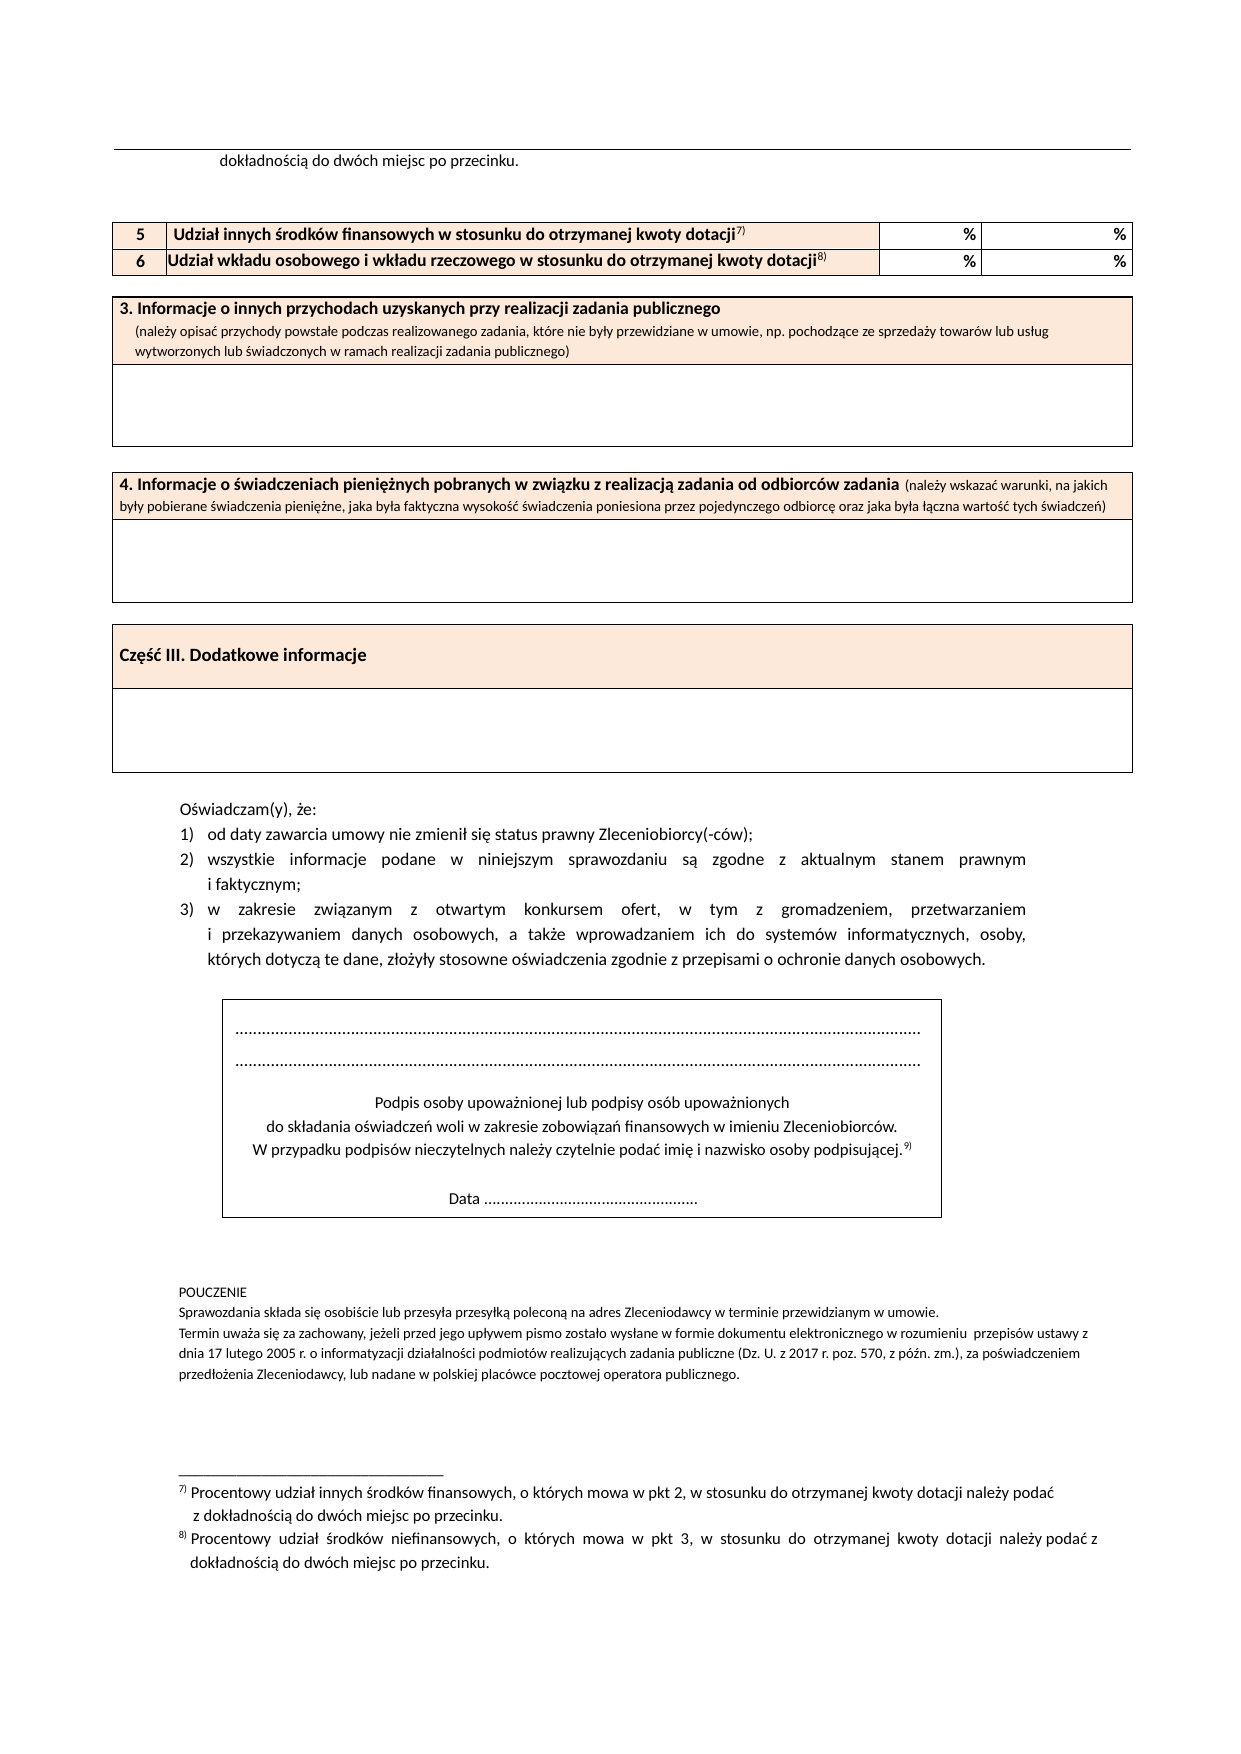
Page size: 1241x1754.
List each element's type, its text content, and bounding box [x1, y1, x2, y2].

table_cell ________________________________ 7) Procentowy udział innych środków finansowych, o których mowa w pkt 2, w stosunku do otrzymanej kwoty dotacji należy podać z dokładnością do dwóch miejsc po przecinku. 8) Procentowy udział środków niefinansowych, o których mowa w pkt 3, w stosunku do otrzymanej kwoty dotacji należy podać z dokładnością do dwóch miejsc po przecinku. [113, 1450, 1104, 1576]
table_cell Podpis osoby upoważnionej lub podpisy osób upoważnionych do składania oświadczeń woli w zakresie zobowiązań finansowych w imieniu Zleceniobiorców. W przypadku podpisów nieczytelnych należy czytelnie podać imię i nazwisko osoby podpisującej.9) [223, 1084, 941, 1189]
table_cell dokładnością do dwóch miejsc po przecinku. [114, 150, 1128, 198]
table_cell [1104, 773, 1132, 999]
table_cell Udział wkładu osobowego i wkładu rzeczowego w stosunku do otrzymanej kwoty dotacji8) [167, 250, 879, 275]
table_cell [1104, 999, 1132, 1217]
table_cell [113, 689, 1132, 772]
table_cell [942, 999, 1104, 1217]
table_cell [113, 365, 1132, 446]
table_cell 6 [113, 250, 166, 275]
table_cell [113, 447, 1132, 472]
table_cell POUCZENIE Sprawozdania składa się osobiście lub przesyła przesyłką poleconą na adres Zleceniodawcy w terminie przewidzianym w umowie. Termin uważa się za zachowany, jeżeli przed jego upływem pismo zostało wysłane w formie dokumentu elektronicznego w rozumieniu przepisów ustawy z dnia 17 lutego 2005 r. o informatyzacji działalności podmiotów realizujących zadania publiczne (Dz. U. z 2017 r. poz. 570, z późn. zm.), za poświadczeniem przedłożenia Zleceniodawcy, lub nadane w polskiej placówce pocztowej operatora publicznego. [113, 1217, 1104, 1450]
table_cell 4. Informacje o świadczeniach pieniężnych pobranych w związku z realizacją zadania od odbiorców zadania (należy wskazać warunki, na jakich były pobierane świadczenia pieniężne, jaka była faktyczna wysokość świadczenia poniesiona przez pojedynczego odbiorcę oraz jaka była łączna wartość tych świadczeń) [113, 473, 1132, 519]
table_cell .......................................................................................................................................................... .......................................................................................................................................................... [223, 1000, 941, 1084]
table_cell Część III. Dodatkowe informacje [113, 625, 1132, 688]
table_cell [1104, 1217, 1132, 1450]
table_header Udział innych środków finansowych w stosunku do otrzymanej kwoty dotacji7) [167, 223, 879, 248]
table_cell Data ................................................... [223, 1189, 941, 1217]
table_cell [113, 276, 1132, 296]
table_cell [113, 520, 1132, 602]
table_cell [1104, 1450, 1132, 1576]
table_header % [880, 223, 981, 248]
table_header 5 [113, 223, 166, 248]
table_cell Oświadczam(y), że: 1) od daty zawarcia umowy nie zmienił się status prawny Zleceniobiorcy(-ców); 2) wszystkie informacje podane w niniejszym sprawozdaniu są zgodne z aktualnym stanem prawnym i faktycznym; 3) w zakresie związanym z otwartym konkursem ofert, w tym z gromadzeniem, przetwarzaniem i przekazywaniem danych osobowych, a także wprowadzaniem ich do systemów informatycznych, osoby, których dotyczą te dane, złożyły stosowne oświadczenia zgodnie z przepisami o ochronie danych osobowych. [113, 773, 1104, 999]
table_cell [113, 999, 222, 1217]
table_header % [982, 223, 1132, 248]
table_cell % [880, 250, 981, 275]
table_cell % [982, 250, 1132, 275]
table_cell 3. Informacje o innych przychodach uzyskanych przy realizacji zadania publicznego (należy opisać przychody powstałe podczas realizowanego zadania, które nie były przewidziane w umowie, np. pochodzące ze sprzedaży towarów lub usług wytworzonych lub świadczonych w ramach realizacji zadania publicznego) [113, 298, 1132, 364]
table_cell [113, 603, 1132, 623]
